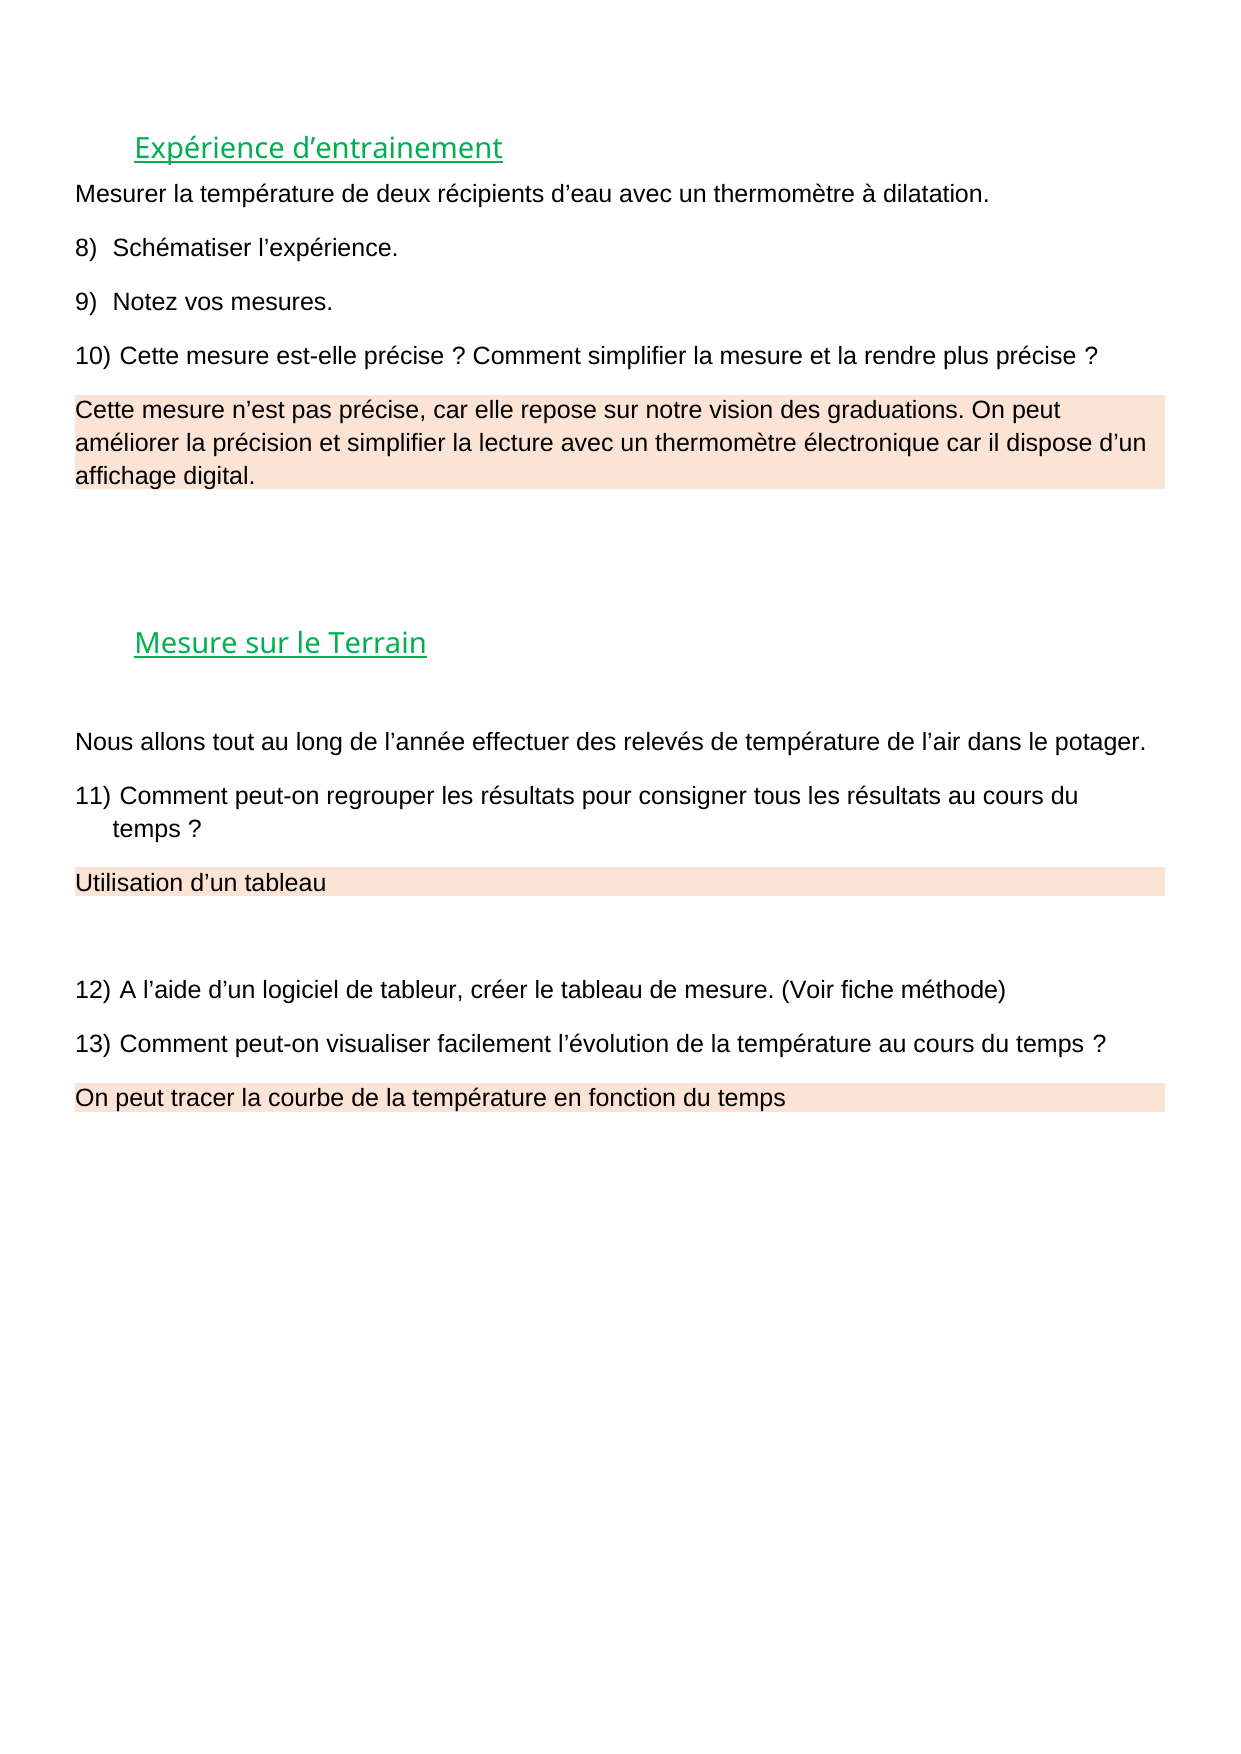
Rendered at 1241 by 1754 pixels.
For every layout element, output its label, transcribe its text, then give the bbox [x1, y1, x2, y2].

list Cette mesure est-elle précise ? Comment simplifier la mesure et la rendre plus précise ? [75, 341, 1165, 370]
text Utilisation d’un tableau [75, 867, 1165, 896]
text Mesurer la température de deux récipients d’eau avec un thermomètre à dilatation. [75, 179, 1165, 208]
text Cette mesure n’est pas précise, car elle repose sur notre vision des graduations. On peut améliorer la précision et simplifier la lecture avec un thermomètre électronique car il dispose d’un affichage digital. [75, 395, 1165, 489]
text Mesure sur le Terrain [134, 622, 1165, 662]
text Expérience d’entrainement [134, 127, 1165, 167]
list A l’aide d’un logiciel de tableur, créer le tableau de mesure. (Voir fiche méthode) [75, 975, 1165, 1004]
list Notez vos mesures. [75, 287, 1165, 316]
list Comment peut-on visualiser facilement l’évolution de la température au cours du temps ? [75, 1029, 1165, 1058]
text Nous allons tout au long de l’année effectuer des relevés de température de l’air dans le potager. [75, 727, 1165, 756]
list Schématiser l’expérience. [75, 233, 1165, 262]
text On peut tracer la courbe de la température en fonction du temps [75, 1083, 1165, 1112]
list Comment peut-on regrouper les résultats pour consigner tous les résultats au cours du temps ? [75, 781, 1165, 842]
